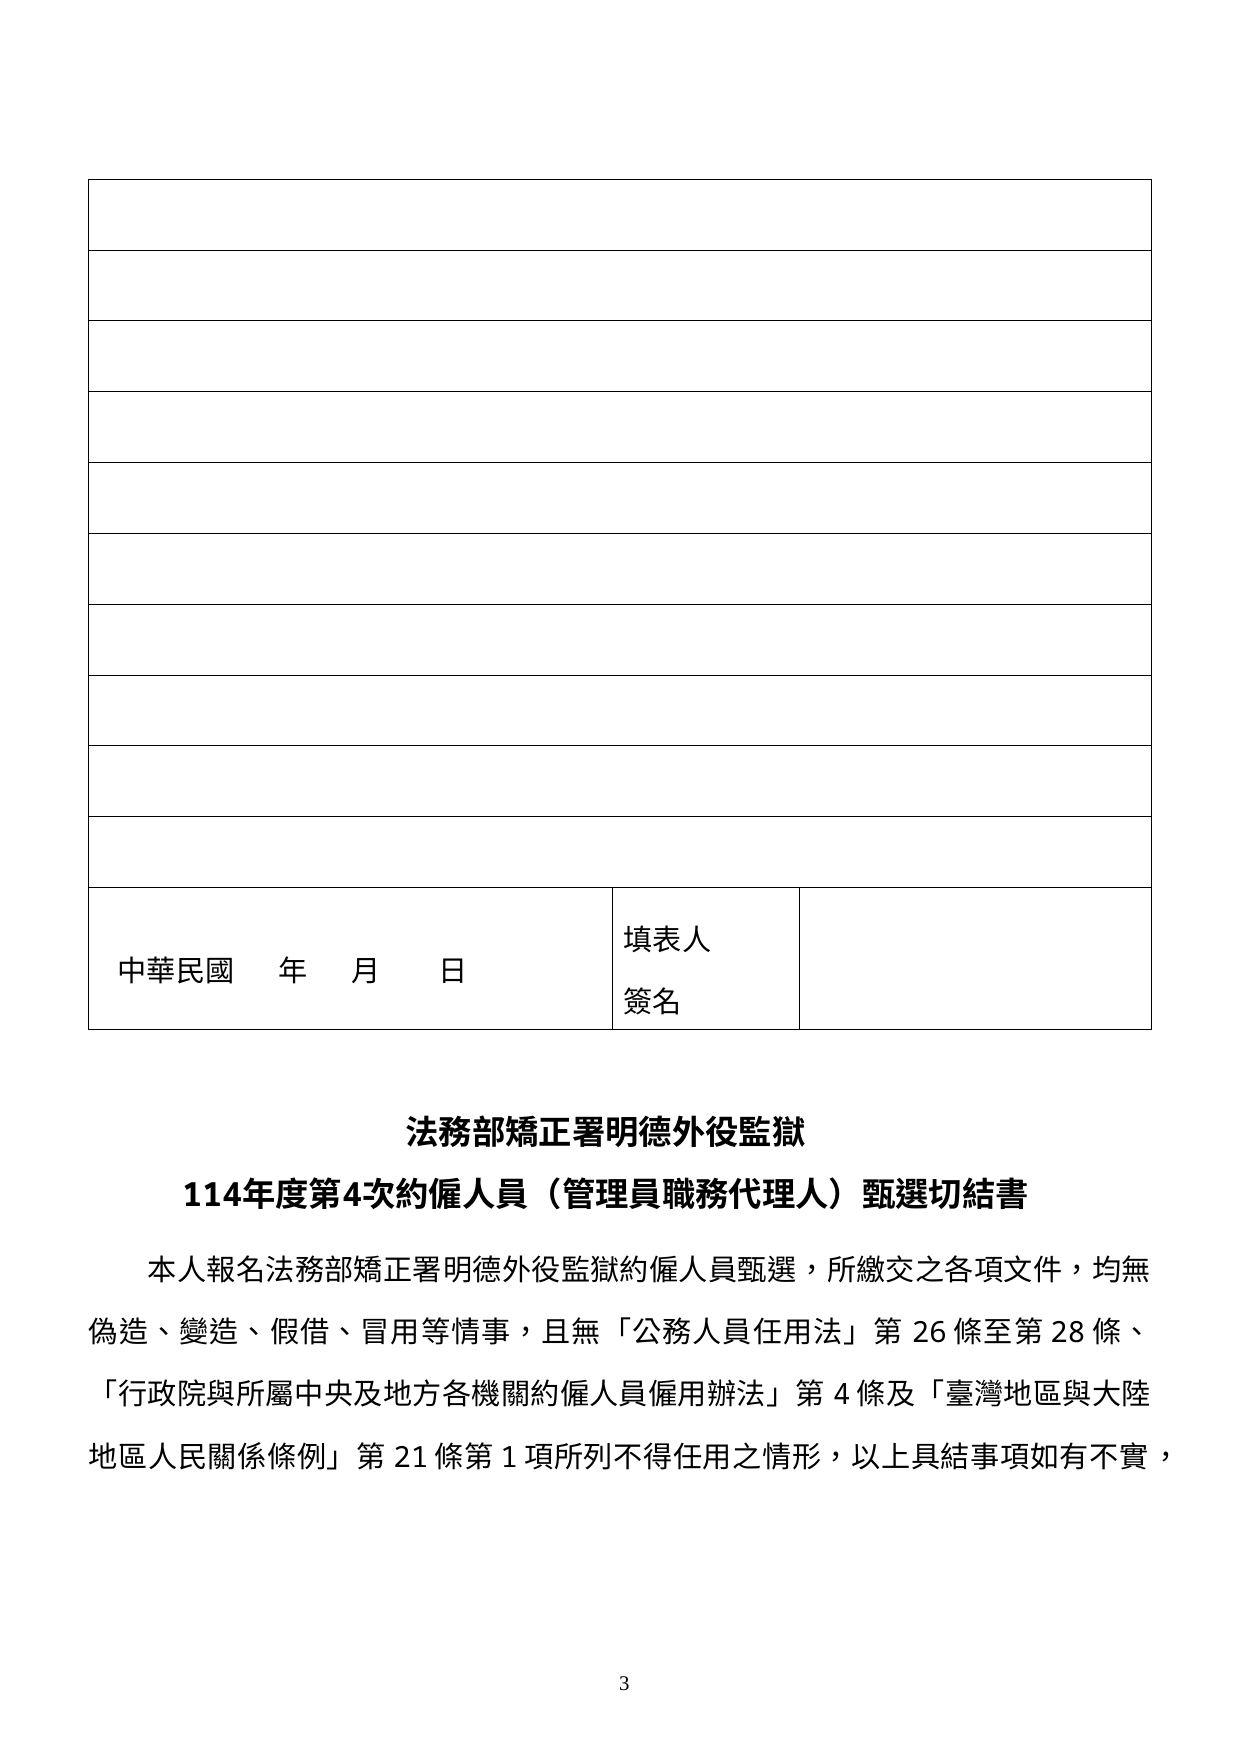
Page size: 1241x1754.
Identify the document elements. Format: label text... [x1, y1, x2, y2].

table_cell [89, 251, 1151, 320]
table_cell [1152, 462, 1167, 533]
table_cell [89, 463, 1151, 533]
table_cell [1152, 604, 1167, 674]
table_cell 中華民國 年 月 日 [89, 888, 612, 1029]
table_cell [1152, 533, 1167, 604]
text 本人報名法務部矯正署明德外役監獄約僱人員甄選，所繳交之各項文件，均無偽造、變造、假借、冒用等情事，且無「公務人員任用法」第26條至第28條、「行政院與所屬中央及地方各機關約僱人員僱用辦法」第4條及「臺灣地區與大陸地區人民關係條例」第21條第1項所列不得任用之情形，以上具結事項如有不實，一經查明，已錄取者，願無條件接受撤銷錄取資格處分，已僱用者，願無條件接受撤銷僱用處分；其涉及刑事責任者，願無條件被移送檢調單位辦理，絕無異議。 [89, 1226, 1152, 1476]
table_cell [1152, 250, 1167, 320]
table_cell [89, 817, 1151, 887]
table_cell [1152, 391, 1167, 462]
table_cell [800, 888, 1151, 1029]
table_cell [1152, 320, 1167, 391]
table_cell [89, 605, 1151, 674]
table_cell [1152, 179, 1167, 249]
table_cell [1152, 745, 1167, 816]
table_cell [1152, 887, 1167, 1029]
table_cell [89, 534, 1151, 604]
table_cell [89, 321, 1151, 391]
table_cell [89, 676, 1151, 745]
table_cell [89, 392, 1151, 462]
table_cell [1152, 816, 1167, 887]
table_cell [1152, 675, 1167, 745]
table_cell [89, 746, 1151, 816]
table_cell [89, 180, 1151, 249]
table_cell 填表人 簽名 [613, 888, 799, 1029]
text 法務部矯正署明德外役監獄 114年度第4次約僱人員（管理員職務代理人）甄選切結書 [89, 1088, 1122, 1213]
